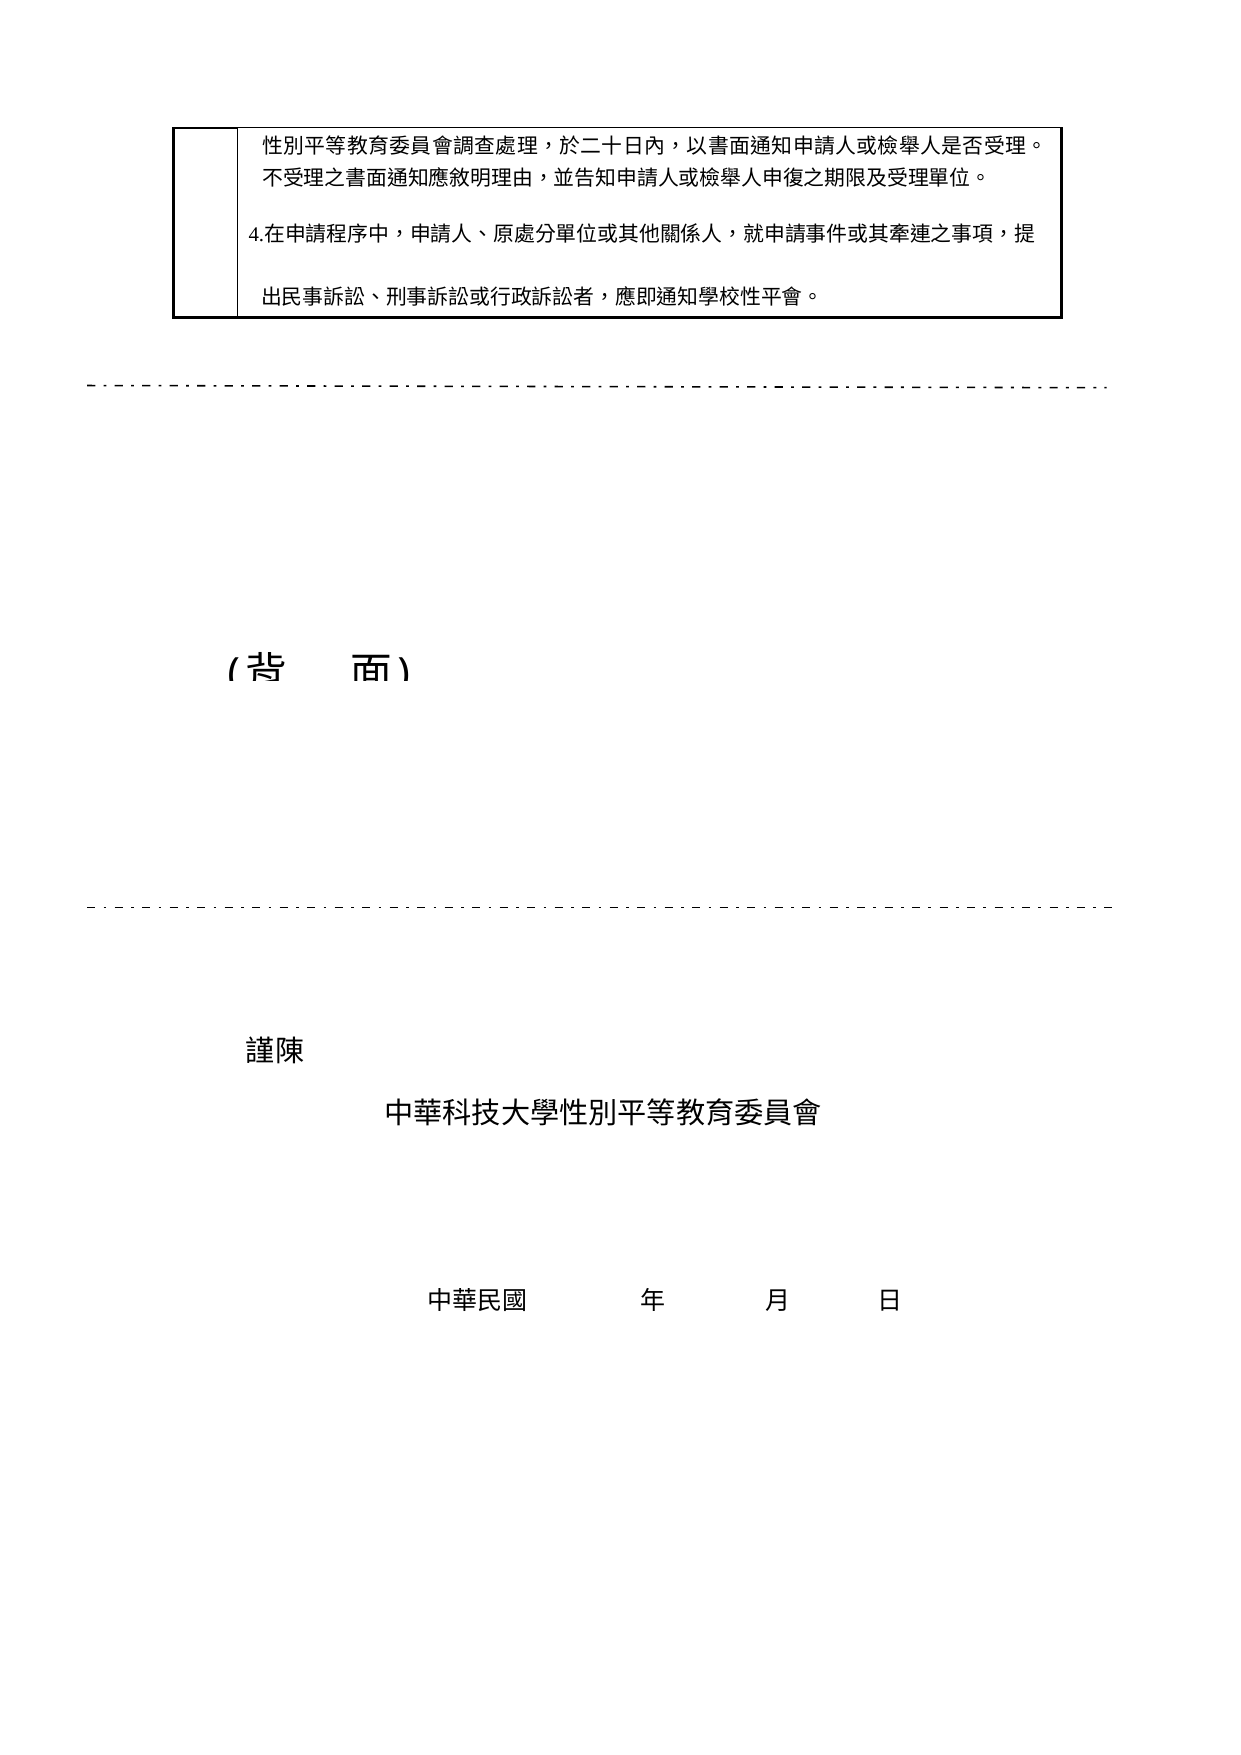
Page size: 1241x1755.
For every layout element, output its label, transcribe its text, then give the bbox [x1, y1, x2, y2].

text 謹陳 [187, 1007, 1053, 1069]
table_cell [1063, 127, 1067, 316]
text 中華科技大學性別平等教育委員會 [187, 1069, 1053, 1132]
table_cell [175, 129, 237, 316]
table_cell 性別平等教育委員會調查處理，於二十日內，以書面通知申請人或檢舉人是否受理。不受理之書面通知應敘明理由，並告知申請人或檢舉人申復之期限及受理單位。 4.在申請程序中，申請人、原處分單位或其他關係人，就申請事件或其牽連之事項，提出民事訴訟、刑事訴訟或行政訴訟者，應即通知學校性平會。 [238, 128, 1060, 316]
text 中華民國 年 月 日 [187, 1257, 1053, 1319]
text (背 面) [202, 639, 435, 681]
